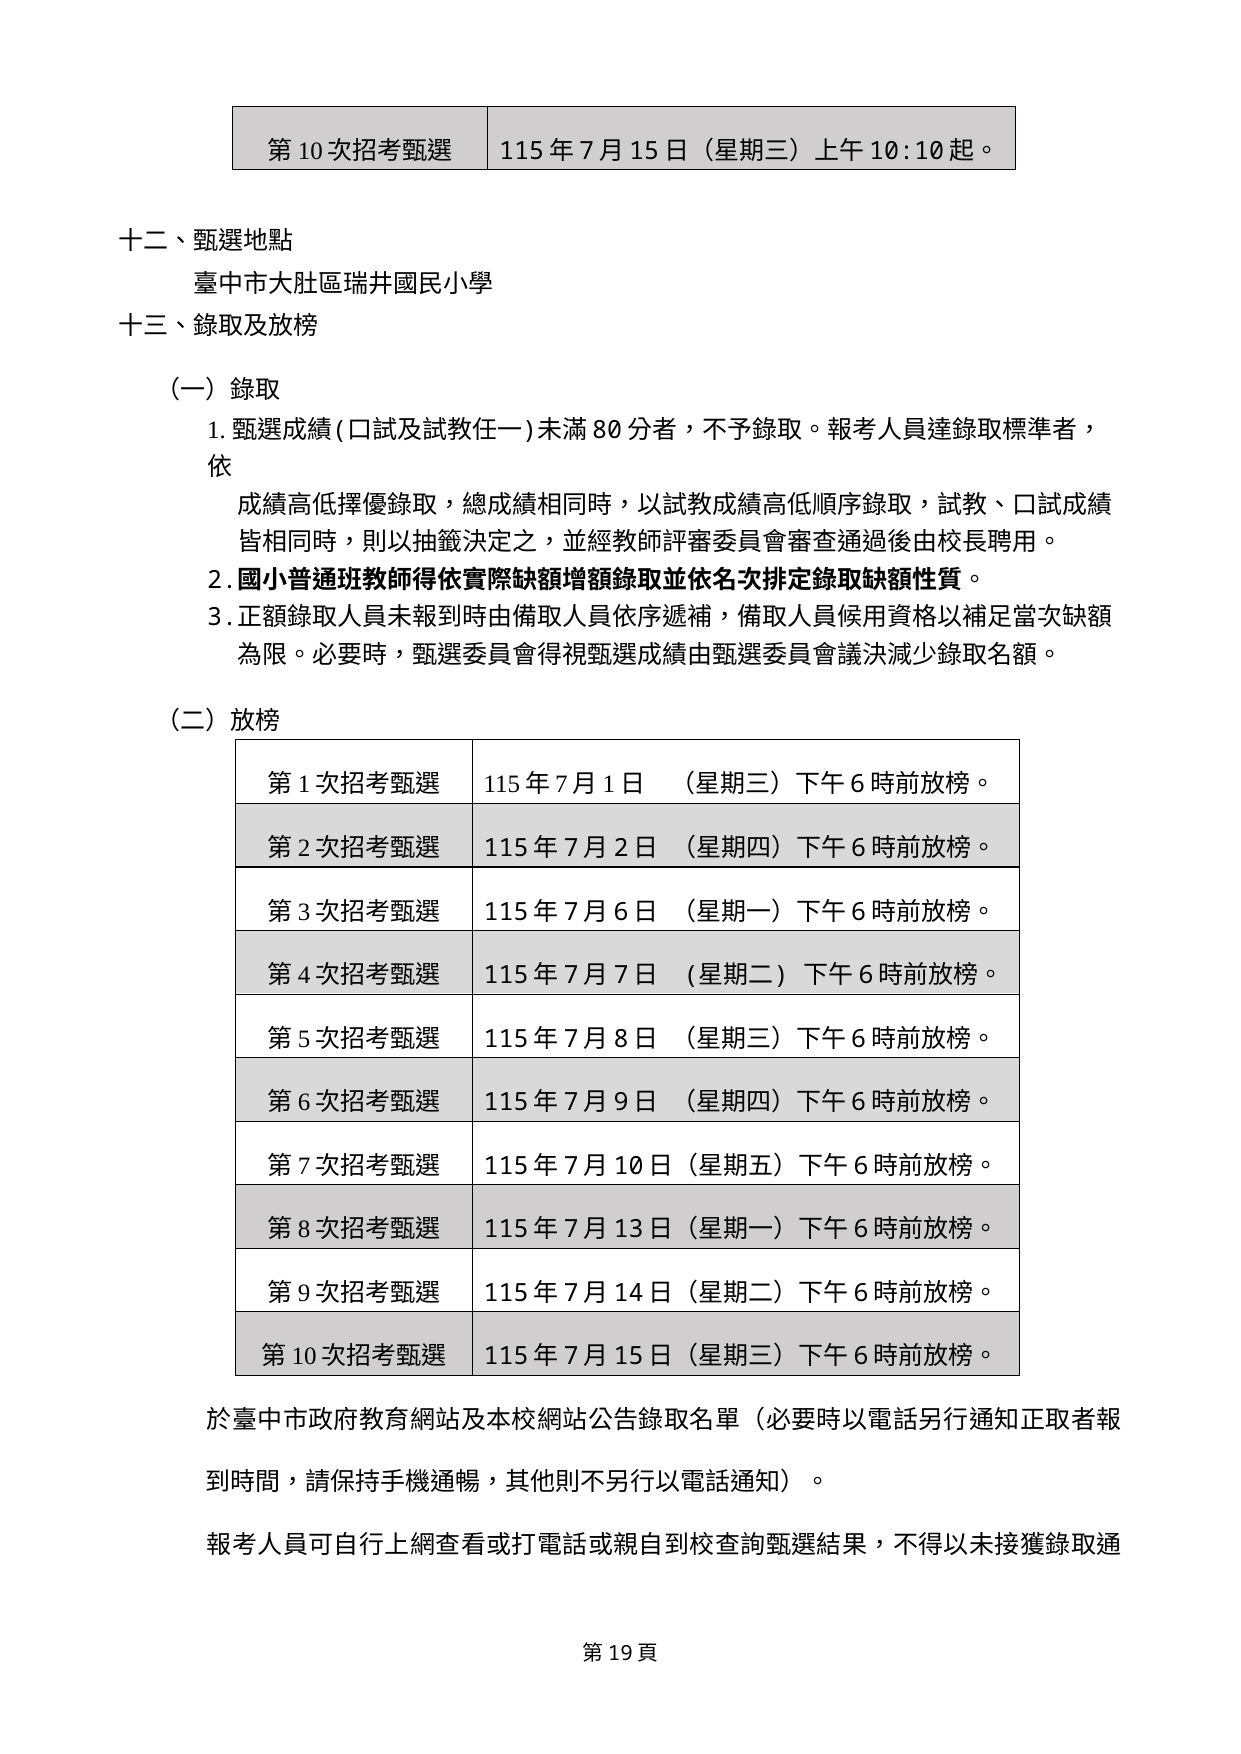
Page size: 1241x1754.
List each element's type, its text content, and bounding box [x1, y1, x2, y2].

text 十二、甄選地點 [118, 230, 1122, 255]
table_cell 第6次招考甄選 [236, 1058, 472, 1121]
table_cell 115年7月14日（星期二）下午6時前放榜。 [473, 1249, 1019, 1311]
table_cell 115年7月10日（星期五）下午6時前放榜。 [473, 1122, 1019, 1184]
text 為限。必要時，甄選委員會得視甄選成績由甄選委員會議決減少錄取名額。 [207, 633, 1122, 671]
table_cell 115年7月15日（星期三）上午10:10起。 [488, 107, 1015, 169]
text 成績高低擇優錄取，總成績相同時，以試教成績高低順序錄取，試教、口試成績 [207, 483, 1122, 521]
table_cell 第4次招考甄選 [236, 931, 472, 993]
text 於臺中市政府教育網站及本校網站公告錄取名單（必要時以電話另行通知正取者報到時間，請保持手機通暢，其他則不另行以電話通知）。 [206, 1376, 1122, 1501]
table_header 第1次招考甄選 [236, 740, 472, 803]
table_cell 115年7月15日（星期三）下午6時前放榜。 [473, 1312, 1019, 1375]
table_header 115年7月1日 （星期三）下午6時前放榜。 [473, 740, 1019, 803]
table_cell 115年7月6日 （星期一）下午6時前放榜。 [473, 868, 1019, 930]
text （二）放榜 [156, 677, 1122, 739]
table_cell 115年7月7日 (星期二) 下午6時前放榜。 [473, 931, 1019, 993]
text 1. 甄選成績(口試及試教任一)未滿80分者，不予錄取。報考人員達錄取標準者，依 [207, 408, 1122, 483]
table_cell 第7次招考甄選 [236, 1122, 472, 1184]
table_cell 115年7月13日（星期一）下午6時前放榜。 [473, 1185, 1019, 1248]
table_cell 第9次招考甄選 [236, 1249, 472, 1311]
text 十三、錄取及放榜 [118, 314, 1122, 339]
text 報考人員可自行上網查看或打電話或親自到校查詢甄選結果，不得以未接獲錄取通 [206, 1501, 1122, 1563]
text 3.正額錄取人員未報到時由備取人員依序遞補，備取人員候用資格以補足當次缺額 [207, 596, 1122, 633]
table_cell 第5次招考甄選 [236, 995, 472, 1057]
text 皆相同時，則以抽籤決定之，並經教師評審委員會審查通過後由校長聘用。 [207, 521, 1122, 558]
text 臺中市大肚區瑞井國民小學 [118, 272, 1122, 297]
table_cell 第10次招考甄選 [236, 1312, 472, 1375]
table_cell 第2次招考甄選 [236, 804, 472, 866]
text 2.國小普通班教師得依實際缺額增額錄取並依名次排定錄取缺額性質。 [207, 558, 1122, 596]
table_cell 第8次招考甄選 [236, 1185, 472, 1248]
table_cell 第3次招考甄選 [236, 868, 472, 930]
table_cell 115年7月8日 （星期三）下午6時前放榜。 [473, 995, 1019, 1057]
table_cell 115年7月9日 （星期四）下午6時前放榜。 [473, 1058, 1019, 1121]
table_cell 115年7月2日 （星期四）下午6時前放榜。 [473, 804, 1019, 866]
text （一）錄取 [156, 346, 1122, 408]
table_cell 第10次招考甄選 [233, 107, 487, 169]
